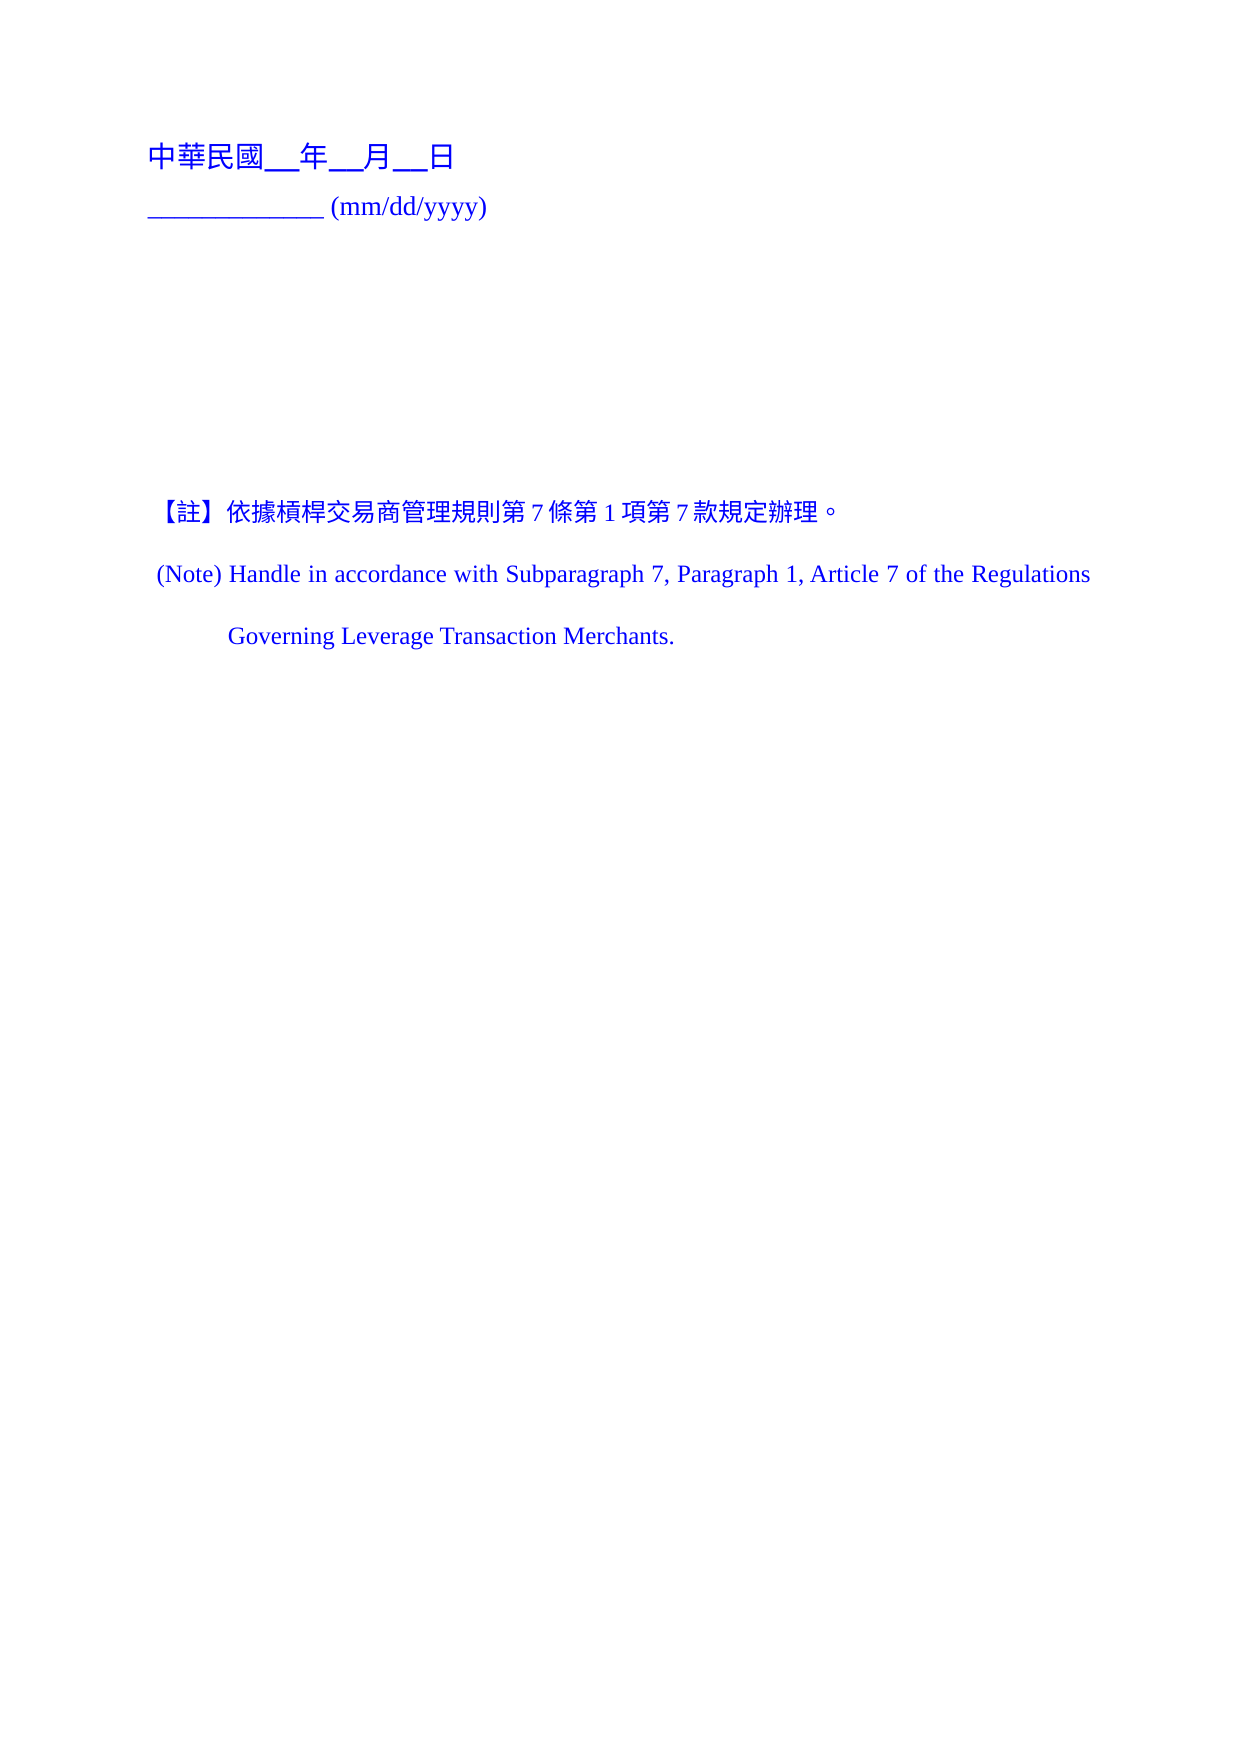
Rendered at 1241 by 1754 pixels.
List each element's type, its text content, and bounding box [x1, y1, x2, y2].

text (Note) Handle in accordance with Subparagraph 7, Paragraph 1, Article 7 of the Regulations Governing Leverage Transaction Merchants. [156, 531, 1092, 656]
text 【註】依據槓桿交易商管理規則第7條第1項第7款規定辦理。 [151, 469, 1092, 531]
text _____________ (mm/dd/yyyy) [148, 177, 1092, 225]
text 中華民國__年__月__日 [148, 129, 1092, 177]
